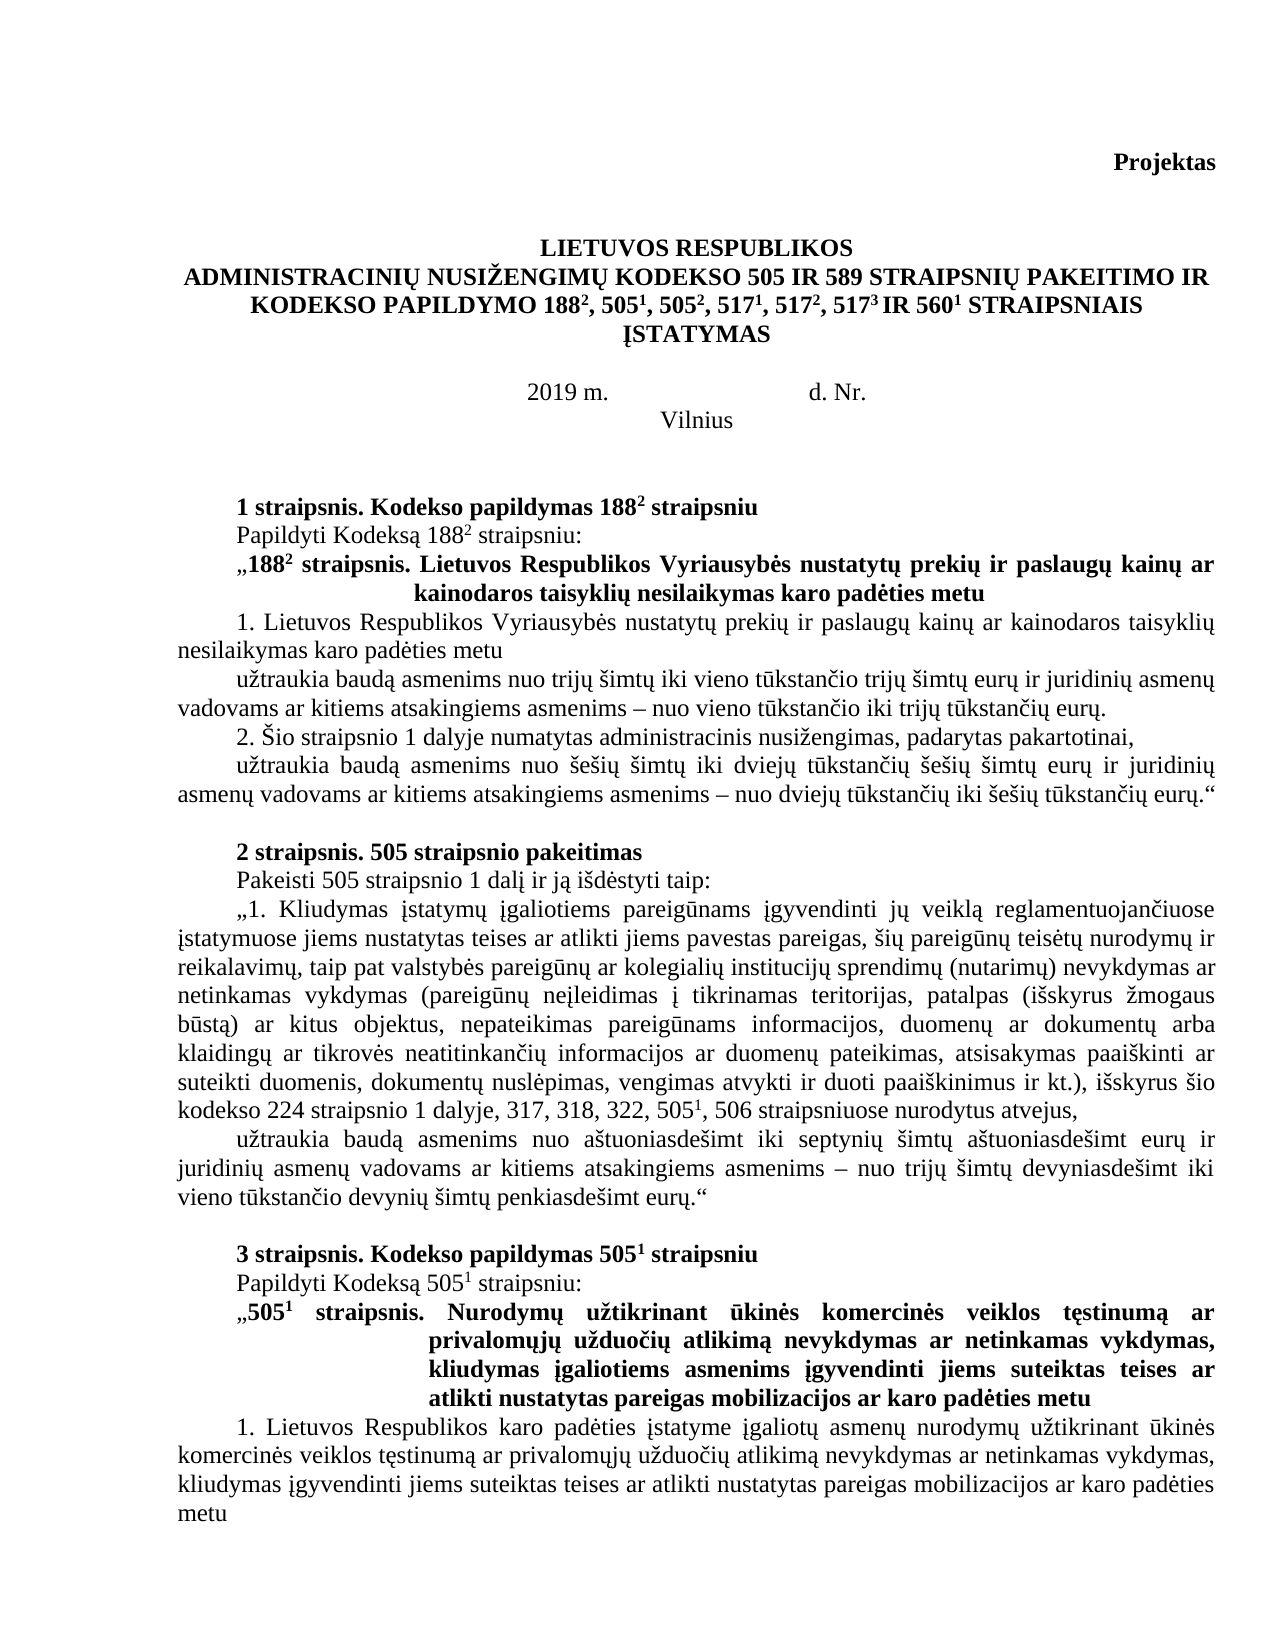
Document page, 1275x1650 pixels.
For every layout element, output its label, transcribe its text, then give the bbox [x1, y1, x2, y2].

text LIETUVOS RESPUBLIKOS [177, 233, 1216, 262]
text Vilnius [177, 406, 1216, 434]
text užtraukia baudą asmenims nuo šešių šimtų iki dviejų tūkstančių šešių šimtų eurų ir juridinių asmenų vadovams ar kitiems atsakingiems asmenims – nuo dviejų tūkstančių iki šešių tūkstančių eurų.“ [177, 751, 1216, 808]
text „5051 straipsnis. Nurodymų užtikrinant ūkinės komercinės veiklos tęstinumą ar privalomųjų užduočių atlikimą nevykdymas ar netinkamas vykdymas, kliudymas įgaliotiems asmenims įgyvendinti jiems suteiktas teises ar atlikti nustatytas pareigas mobilizacijos ar karo padėties metu [236, 1297, 1216, 1412]
text „1882 straipsnis. Lietuvos Respublikos Vyriausybės nustatytų prekių ir paslaugų kainų ar kainodaros taisyklių nesilaikymas karo padėties metu [236, 549, 1216, 607]
text „1. Kliudymas įstatymų įgaliotiems pareigūnams įgyvendinti jų veiklą reglamentuojančiuose įstatymuose jiems nustatytas teises ar atlikti jiems pavestas pareigas, šių pareigūnų teisėtų nurodymų ir reikalavimų, taip pat valstybės pareigūnų ar kolegialių institucijų sprendimų (nutarimų) nevykdymas ar netinkamas vykdymas (pareigūnų neįleidimas į tikrinamas teritorijas, patalpas (išskyrus žmogaus būstą) ar kitus objektus, nepateikimas pareigūnams informacijos, duomenų ar dokumentų arba klaidingų ar tikrovės neatitinkančių informacijos ar duomenų pateikimas, atsisakymas paaiškinti ar suteikti duomenis, dokumentų nuslėpimas, vengimas atvykti ir duoti paaiškinimus ir kt.), išskyrus šio kodekso 224 straipsnio 1 dalyje, 317, 318, 322, 5051, 506 straipsniuose nurodytus atvejus, [177, 894, 1216, 1124]
text 1. Lietuvos Respublikos karo padėties įstatyme įgaliotų asmenų nurodymų užtikrinant ūkinės komercinės veiklos tęstinumą ar privalomųjų užduočių atlikimą nevykdymas ar netinkamas vykdymas, kliudymas įgyvendinti jiems suteiktas teises ar atlikti nustatytas pareigas mobilizacijos ar karo padėties metu [177, 1412, 1216, 1527]
text 3 straipsnis. Kodekso papildymas 5051 straipsniu [177, 1239, 1216, 1268]
text užtraukia baudą asmenims nuo aštuoniasdešimt iki septynių šimtų aštuoniasdešimt eurų ir juridinių asmenų vadovams ar kitiems atsakingiems asmenims – nuo trijų šimtų devyniasdešimt iki vieno tūkstančio devynių šimtų penkiasdešimt eurų.“ [177, 1124, 1216, 1211]
text ĮSTATYMAS [177, 319, 1216, 348]
text Papildyti Kodeksą 5051 straipsniu: [177, 1268, 1216, 1297]
text Pakeisti 505 straipsnio 1 dalį ir ją išdėstyti taip: [177, 866, 1216, 894]
text ADMINISTRACINIŲ NUSIŽENGIMŲ KODEKSO 505 IR 589 STRAIPSNIŲ PAKEITIMO IR KODEKSO PAPILDYMO 1882, 5051, 5052, 5171, 5172, 5173 IR 5601 STRAIPSNIAIS [177, 262, 1216, 319]
text Papildyti Kodeksą 1882 straipsniu: [177, 521, 1216, 549]
text Projektas [960, 147, 1216, 176]
text 1 straipsnis. Kodekso papildymas 1882 straipsniu [177, 492, 1216, 521]
text 2019 m. d. Nr. [177, 377, 1216, 406]
text 2. Šio straipsnio 1 dalyje numatytas administracinis nusižengimas, padarytas pakartotinai, [177, 722, 1216, 751]
text 1. Lietuvos Respublikos Vyriausybės nustatytų prekių ir paslaugų kainų ar kainodaros taisyklių nesilaikymas karo padėties metu [177, 607, 1216, 664]
text 2 straipsnis. 505 straipsnio pakeitimas [177, 837, 1216, 866]
text užtraukia baudą asmenims nuo trijų šimtų iki vieno tūkstančio trijų šimtų eurų ir juridinių asmenų vadovams ar kitiems atsakingiems asmenims – nuo vieno tūkstančio iki trijų tūkstančių eurų. [177, 664, 1216, 722]
